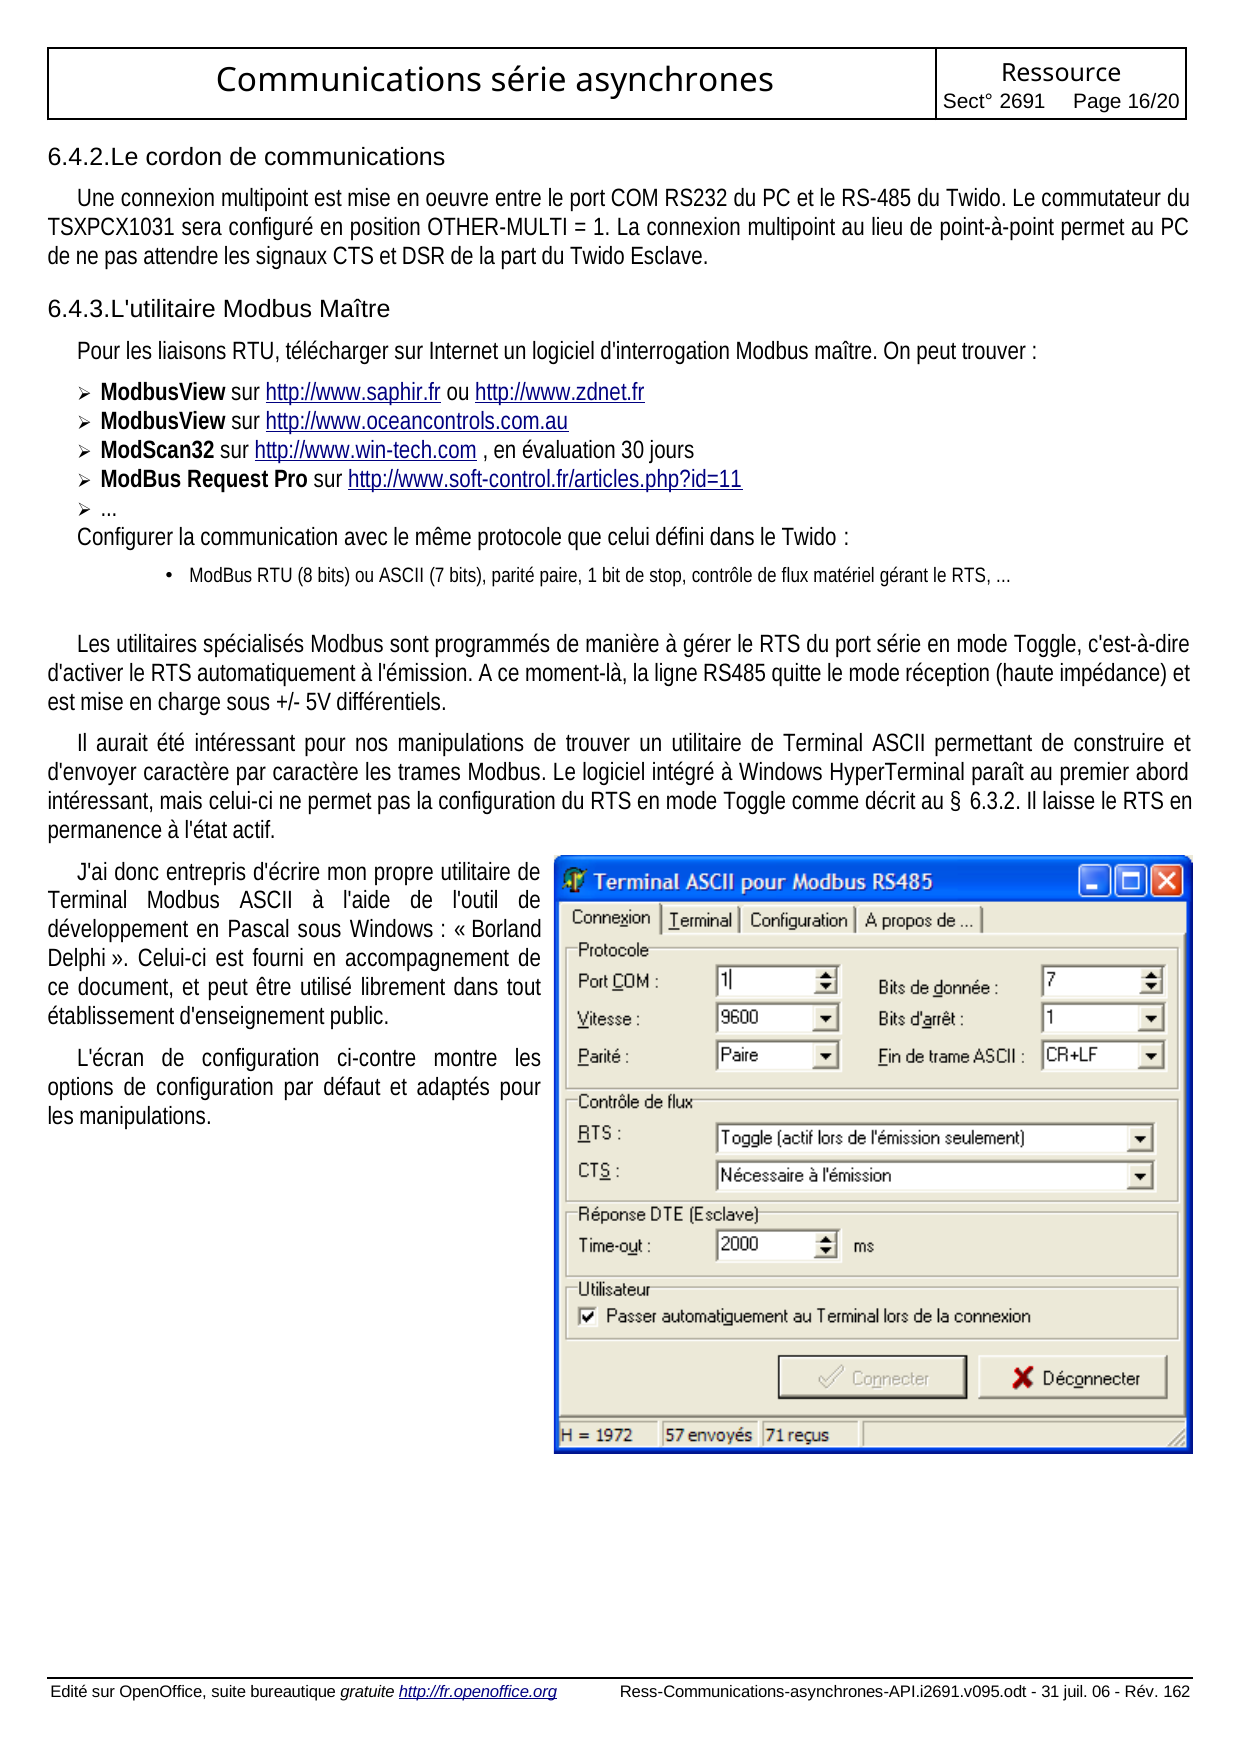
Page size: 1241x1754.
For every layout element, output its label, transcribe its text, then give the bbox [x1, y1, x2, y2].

text J'ai donc entrepris d'écrire mon propre utilitaire de Terminal Modbus ASCII à l'aide de l'outil de développement en Pascal sous Windows : « Borland Delphi ». Celui-ci est fourni en accompagnement de ce document, et peut être utilisé librement dans tout établissement d'enseignement public. [47, 856, 553, 1030]
subtitle Le cordon de communications [47, 143, 1193, 171]
list ModScan32 sur http://www.win-tech.com , en évaluation 30 jours [77, 435, 1193, 464]
subtitle L'utilitaire Modbus Maître [47, 295, 1193, 323]
picture [553, 855, 1193, 1454]
list ModBus RTU (8 bits) ou ASCII (7 bits), parité paire, 1 bit de stop, contrôle de flux matériel gérant le RTS, ... [165, 563, 1193, 587]
list ... [77, 493, 1193, 522]
text Une connexion multipoint est mise en oeuvre entre le port COM RS232 du PC et le RS-485 du Twido. Le commutateur du TSXPCX1031 sera configuré en position OTHER-MULTI = 1. La connexion multipoint au lieu de point-à-point permet au PC de ne pas attendre les signaux CTS et DSR de la part du Twido Esclave. [47, 183, 1193, 270]
text L'écran de configuration ci-contre montre les options de configuration par défaut et adaptés pour les manipulations. [47, 1043, 553, 1129]
text Pour les liaisons RTU, télécharger sur Internet un logiciel d'interrogation Modbus maître. On peut trouver : [47, 336, 1193, 364]
list ModbusView sur http://www.saphir.fr ou http://www.zdnet.fr [77, 377, 1193, 406]
text Les utilitaires spécialisés Modbus sont programmés de manière à gérer le RTS du port série en mode Toggle, c'est-à-dire d'activer le RTS automatiquement à l'émission. A ce moment-là, la ligne RS485 quitte le mode réception (haute impédance) et est mise en charge sous +/- 5V différentiels. [47, 629, 1193, 716]
list ModbusView sur http://www.oceancontrols.com.au [77, 406, 1193, 435]
text Configurer la communication avec le même protocole que celui défini dans le Twido : [47, 522, 1193, 551]
text Il aurait été intéressant pour nos manipulations de trouver un utilitaire de Terminal ASCII permettant de construire et d'envoyer caractère par caractère les trames Modbus. Le logiciel intégré à Windows HyperTerminal paraît au premier abord intéressant, mais celui-ci ne permet pas la configuration du RTS en mode Toggle comme décrit au § 6.3.2. Il laisse le RTS en permanence à l'état actif. [47, 728, 1193, 844]
list ModBus Request Pro sur http://www.soft-control.fr/articles.php?id=11 [77, 464, 1193, 493]
